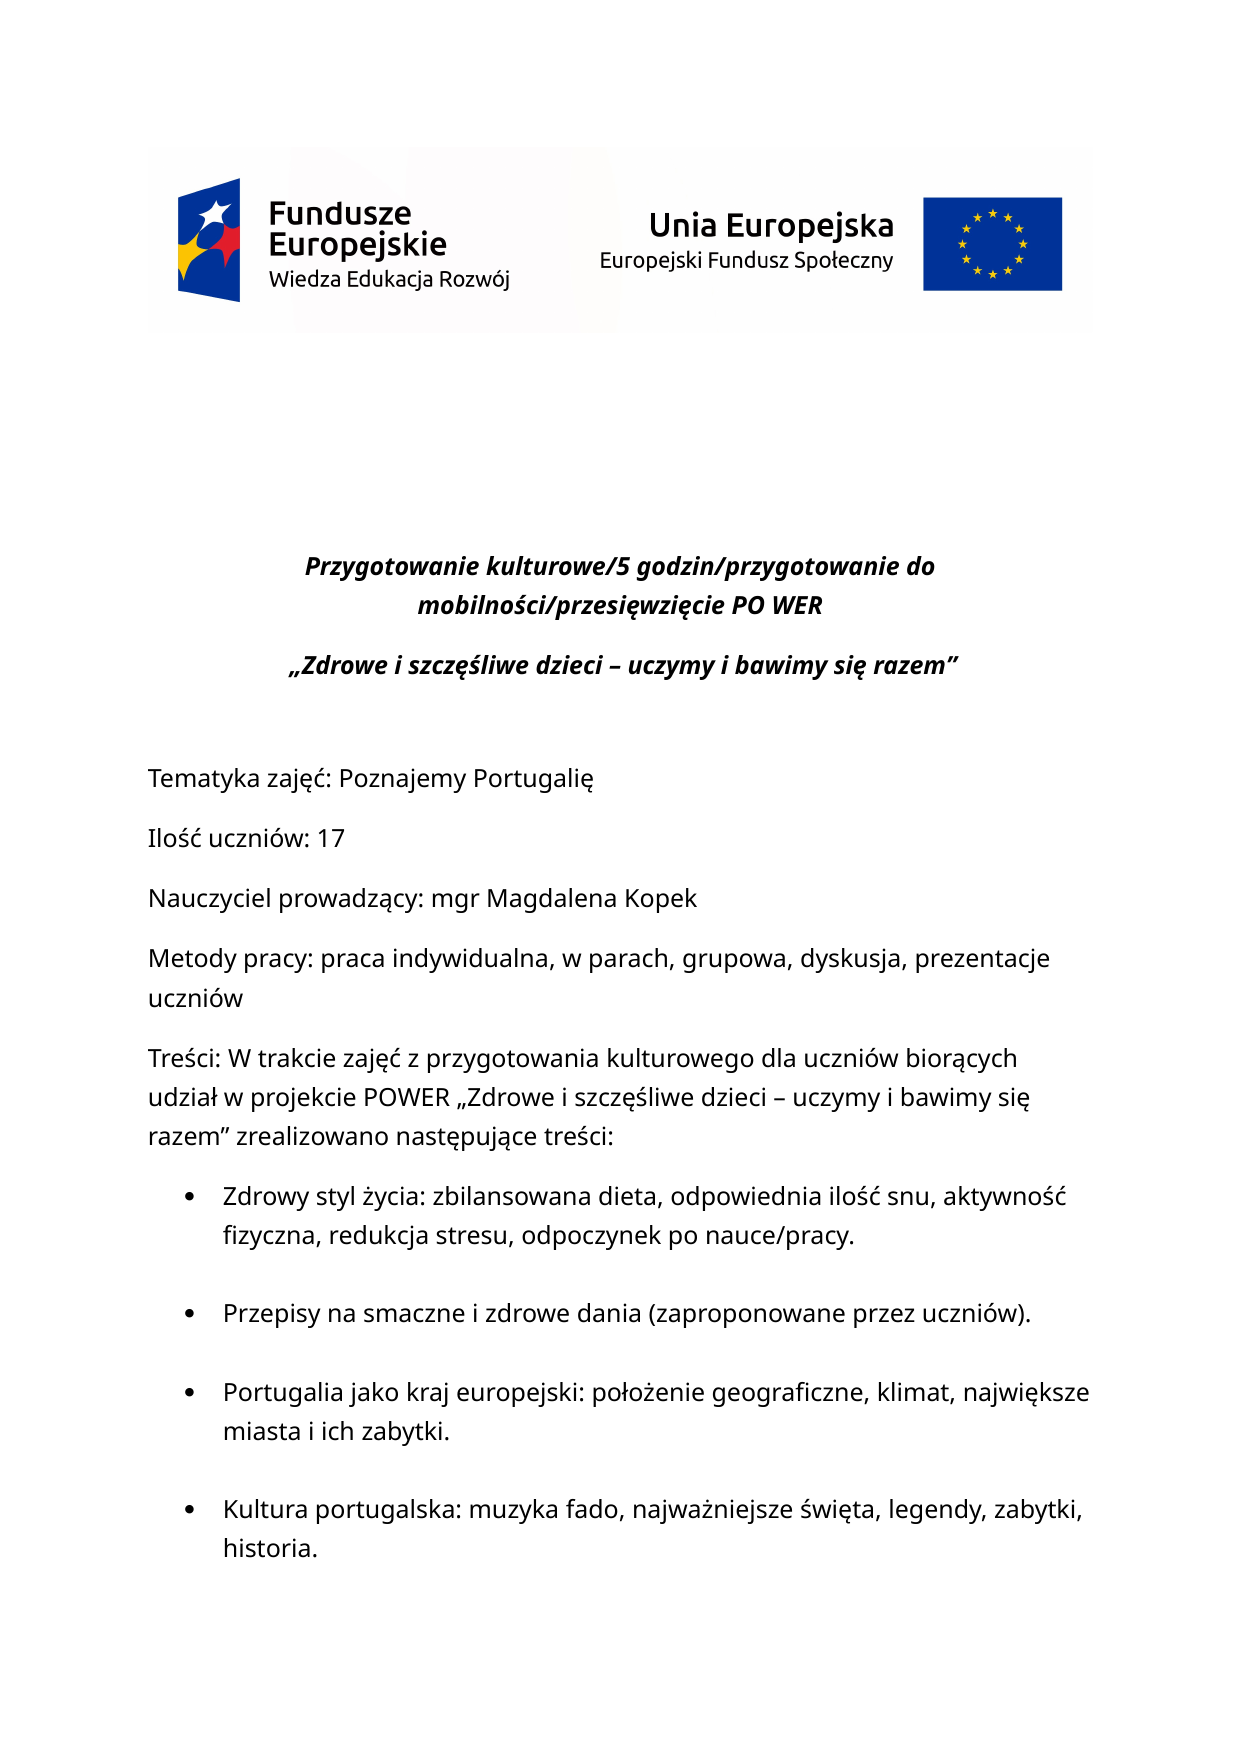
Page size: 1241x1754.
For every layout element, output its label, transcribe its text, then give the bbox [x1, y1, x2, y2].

text Treści: W trakcie zajęć z przygotowania kulturowego dla uczniów biorących udział w projekcie POWER „Zdrowe i szczęśliwe dzieci – uczymy i bawimy się razem” zrealizowano następujące treści: [148, 1040, 1093, 1153]
text „Zdrowe i szczęśliwe dzieci – uczymy i bawimy się razem” [148, 648, 1093, 682]
text Nauczyciel prowadzący: mgr Magdalena Kopek [148, 881, 1093, 915]
text Ilość uczniów: 17 [148, 821, 1093, 855]
list Portugalia jako kraj europejski: położenie geograficzne, klimat, największe miasta i ich zabytki. [185, 1374, 1093, 1448]
list Zdrowy styl życia: zbilansowana dieta, odpowiednia ilość snu, aktywność fizyczna, redukcja stresu, odpoczynek po nauce/pracy. [185, 1178, 1093, 1252]
text Tematyka zajęć: Poznajemy Portugalię [148, 761, 1093, 795]
list Kultura portugalska: muzyka fado, najważniejsze święta, legendy, zabytki, historia. [185, 1492, 1093, 1565]
text Metody pracy: praca indywidualna, w parach, grupowa, dyskusja, prezentacje uczniów [148, 941, 1093, 1014]
list Przepisy na smaczne i zdrowe dania (zaproponowane przez uczniów). [185, 1296, 1093, 1330]
text Przygotowanie kulturowe/5 godzin/przygotowanie do mobilności/przesięwzięcie PO WER [148, 549, 1093, 622]
picture [147, 147, 1093, 333]
